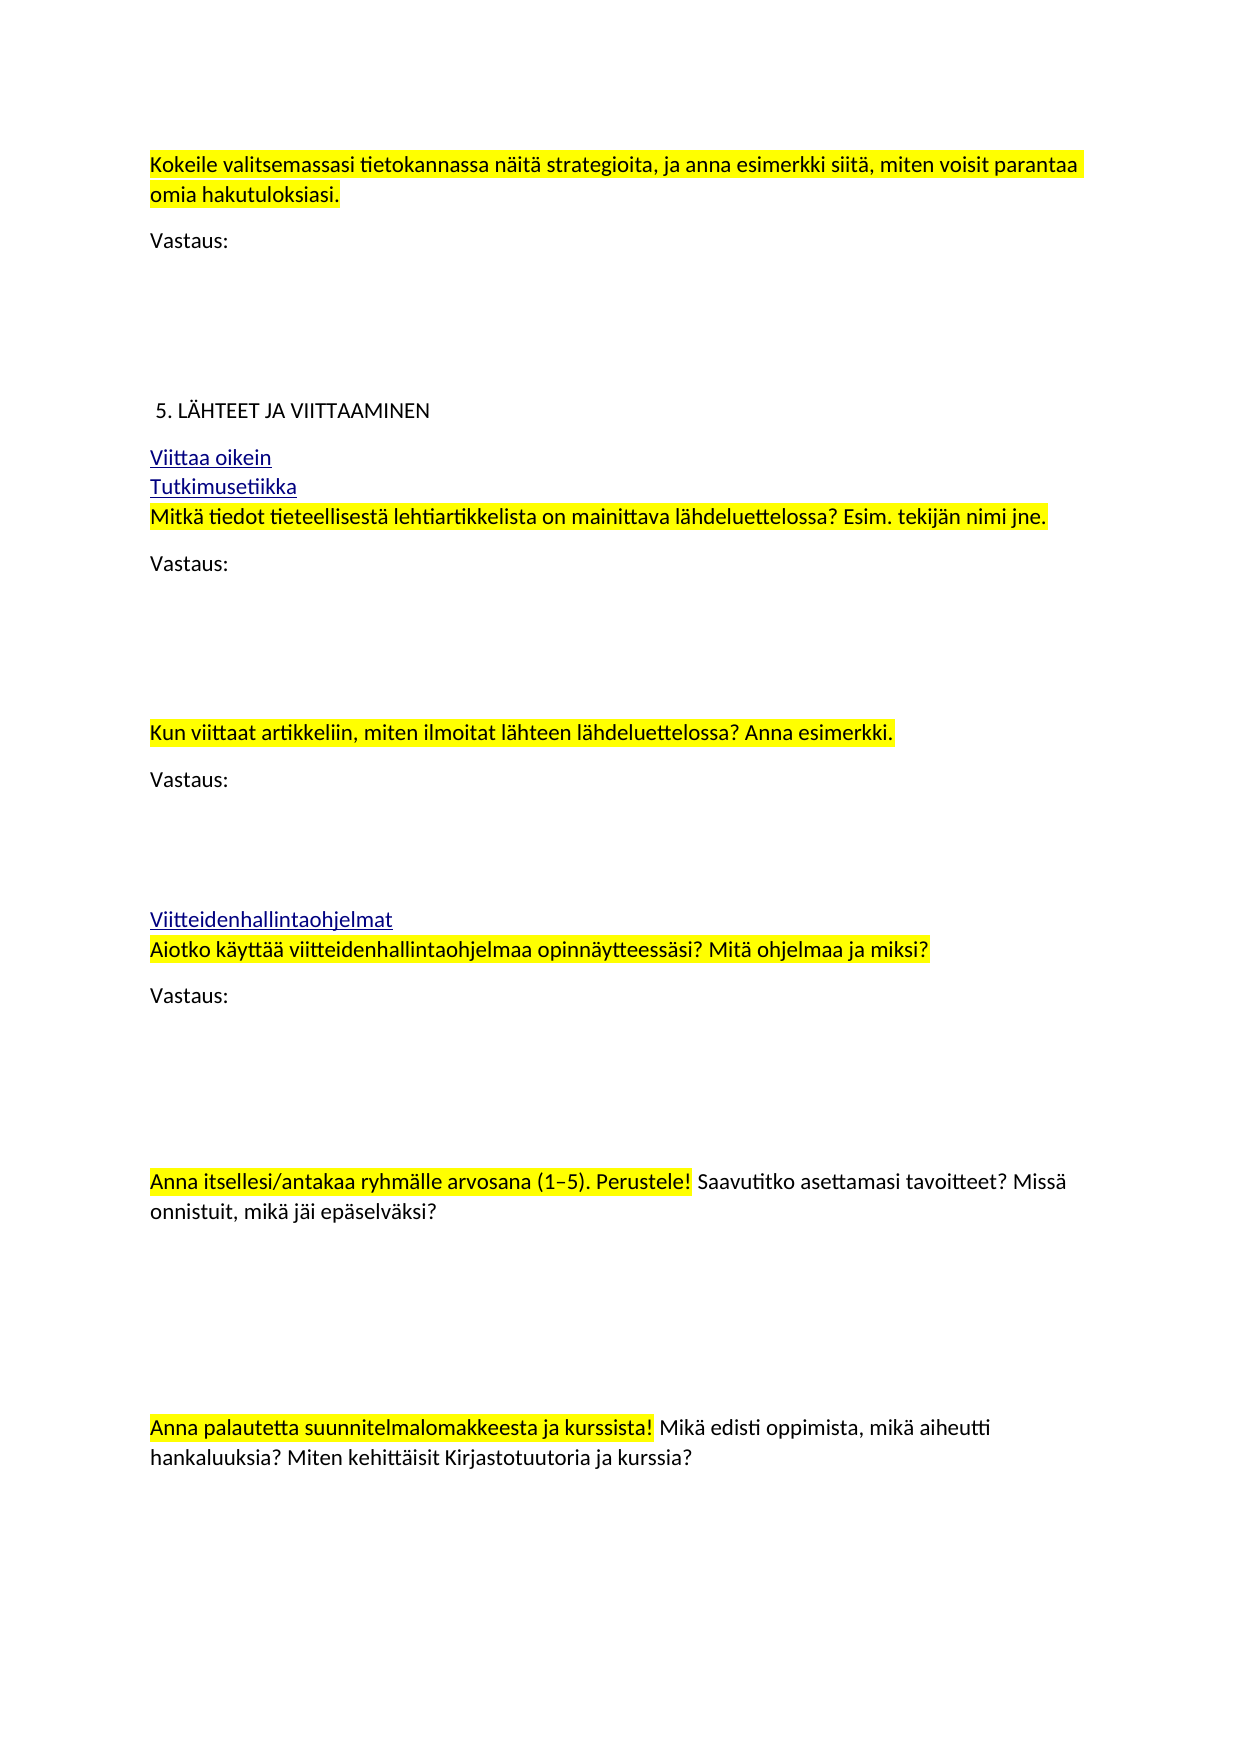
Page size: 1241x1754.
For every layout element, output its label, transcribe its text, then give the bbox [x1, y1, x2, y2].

text Vastaus: [150, 226, 1090, 254]
text Anna palautetta suunnitelmalomakkeesta ja kurssista! Mikä edisti oppimista, mikä aiheutti hankaluuksia? Miten kehittäisit Kirjastotuutoria ja kurssia? [150, 1413, 1090, 1471]
text Viitteidenhallintaohjelmat Aiotko käyttää viitteidenhallintaohjelmaa opinnäytteessäsi? Mitä ohjelmaa ja miksi? [150, 905, 1090, 963]
text Vastaus: [150, 981, 1090, 1009]
text Vastaus: [150, 765, 1090, 793]
text Viittaa oikein Tutkimusetiikka Mitkä tiedot tieteellisestä lehtiartikkelista on mainittava lähdeluettelossa? Esim. tekijän nimi jne. [150, 443, 1090, 530]
text Kun viittaat artikkeliin, miten ilmoitat lähteen lähdeluettelossa? Anna esimerkki. [150, 689, 1090, 747]
text Kokeile valitsemassasi tietokannassa näitä strategioita, ja anna esimerkki siitä, miten voisit parantaa omia hakutuloksiasi. [150, 150, 1090, 208]
text Vastaus: [150, 549, 1090, 577]
text Anna itsellesi/antakaa ryhmälle arvosana (1–5). Perustele! Saavutitko asettamasi tavoitteet? Missä onnistuit, mikä jäi epäselväksi? [150, 1167, 1090, 1255]
text 5. LÄHTEET JA VIITTAAMINEN [150, 366, 1090, 424]
